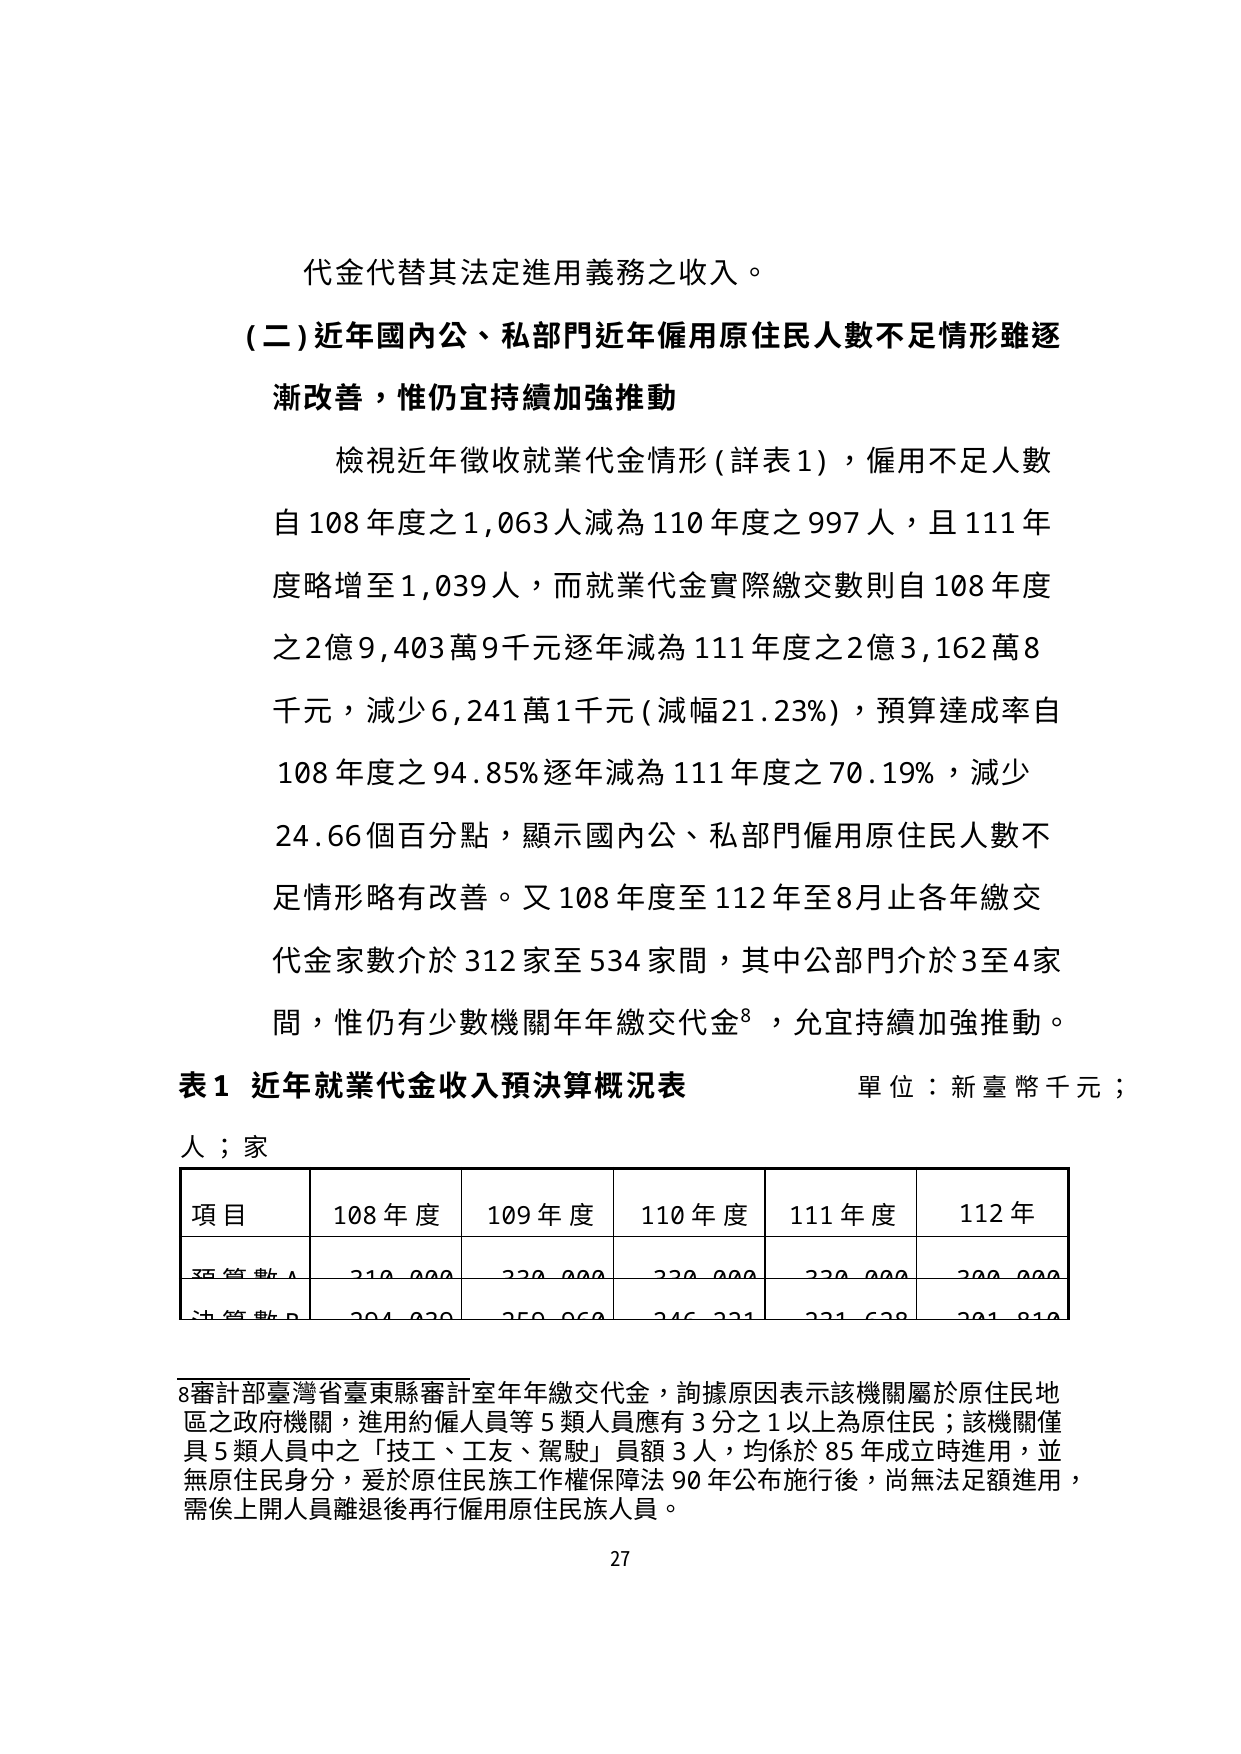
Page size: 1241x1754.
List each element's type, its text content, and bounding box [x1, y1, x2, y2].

table_header 109年度 [462, 1170, 613, 1236]
table_cell 決算數B [182, 1279, 309, 1319]
table_cell 231,628 [766, 1279, 916, 1319]
table_cell 330,000 [462, 1237, 613, 1277]
text 代金代替其法定進用義務之收入。 [266, 229, 1063, 292]
table_cell 330,000 [766, 1237, 916, 1277]
table_header 項目 [182, 1170, 309, 1236]
text 表1 近年就業代金收入預決算概況表 單位：新臺幣千元；人；家 [177, 1042, 1107, 1167]
table_cell 預算數A [182, 1237, 309, 1277]
table_header 111年度 [766, 1170, 916, 1236]
table_cell 259,960 [462, 1279, 613, 1319]
table_header 110年度 [614, 1170, 764, 1236]
text 審計部臺灣省臺東縣審計室年年繳交代金，詢據原因表示該機關屬於原住民地區之政府機關，進用約僱人員等5類人員應有3分之1以上為原住民；該機關僅具5類人員中之「技工、工友、駕駛」員額3人，均係於85年成立時進用，並無原住民身分，爰於原住民族工作權保障法90年公布施行後，尚無法足額進用，需俟上開人員離退後再行僱用原住民族人員。 [177, 1379, 1063, 1525]
text 檢視近年徵收就業代金情形(詳表1)，僱用不足人數自108年度之1,063人減為110年度之997人，且111年度略增至1,039人，而就業代金實際繳交數則自108年度之2億9,403萬9千元逐年減為111年度之2億3,162萬8千元，減少6,241萬1千元(減幅21.23%)，預算達成率自108年度之94.85%逐年減為111年度之70.19%，減少24.66個百分點，顯示國內公、私部門僱用原住民人數不足情形略有改善。又108年度至112年至8月止各年繳交代金家數介於312家至534家間，其中公部門介於3至4家間，惟仍有少數機關年年繳交代金，允宜持續加強推動。 [266, 417, 1063, 1042]
table_cell 310,000 [311, 1237, 461, 1277]
table_header 112年 至8月止 [917, 1170, 1067, 1236]
table_cell 330,000 [614, 1237, 764, 1277]
table_header 108年度 [311, 1170, 461, 1236]
table_cell 300,000 [917, 1237, 1067, 1277]
table_cell 294,039 [311, 1279, 461, 1319]
table_cell 201,810 [917, 1279, 1067, 1319]
text (二)近年國內公、私部門近年僱用原住民人數不足情形雖逐漸改善，惟仍宜持續加強推動 [236, 292, 1063, 417]
table_cell 246,221 [614, 1279, 764, 1319]
